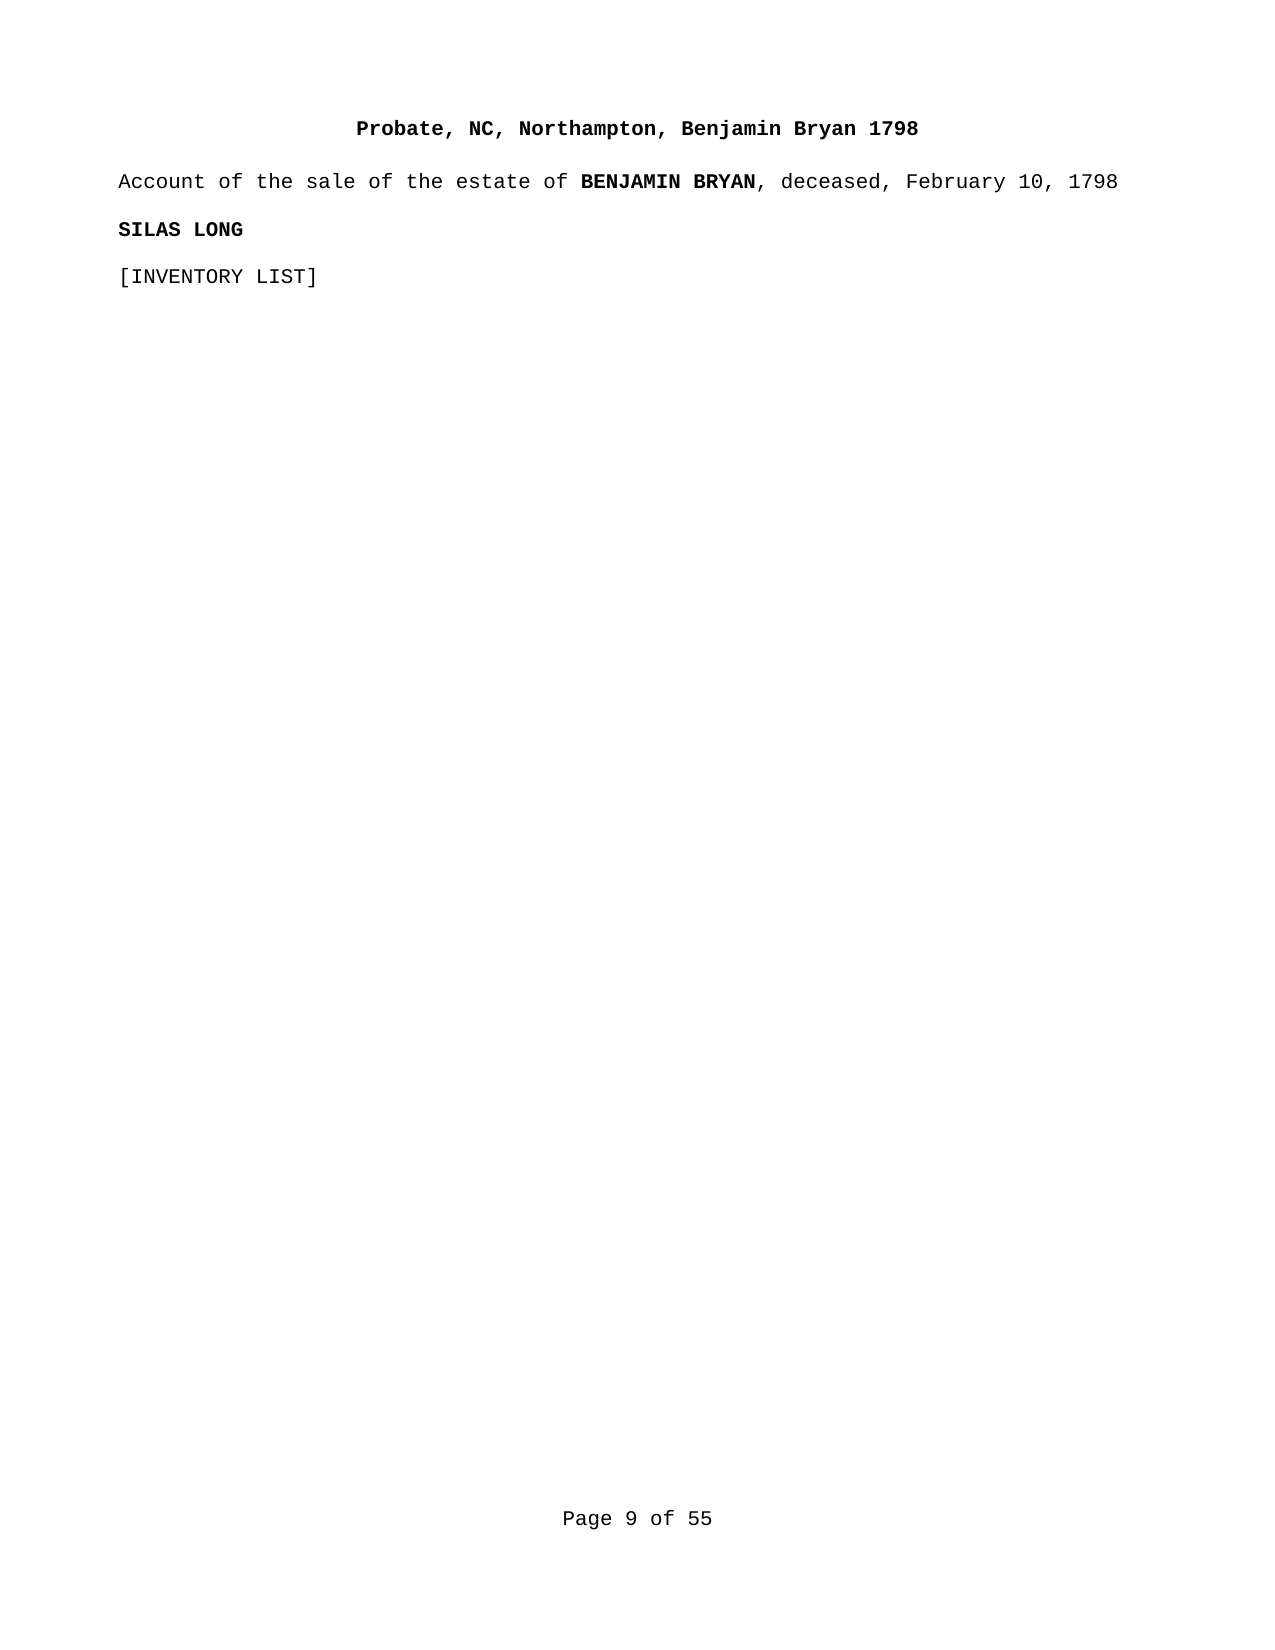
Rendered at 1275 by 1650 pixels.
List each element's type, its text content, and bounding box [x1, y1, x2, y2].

text Silas Long [118, 218, 1157, 242]
text [INVENTORY LIST] [118, 266, 1157, 289]
text Account of the sale of the estate of Benjamin Bryan, deceased, February 10, 1798 [118, 171, 1157, 195]
